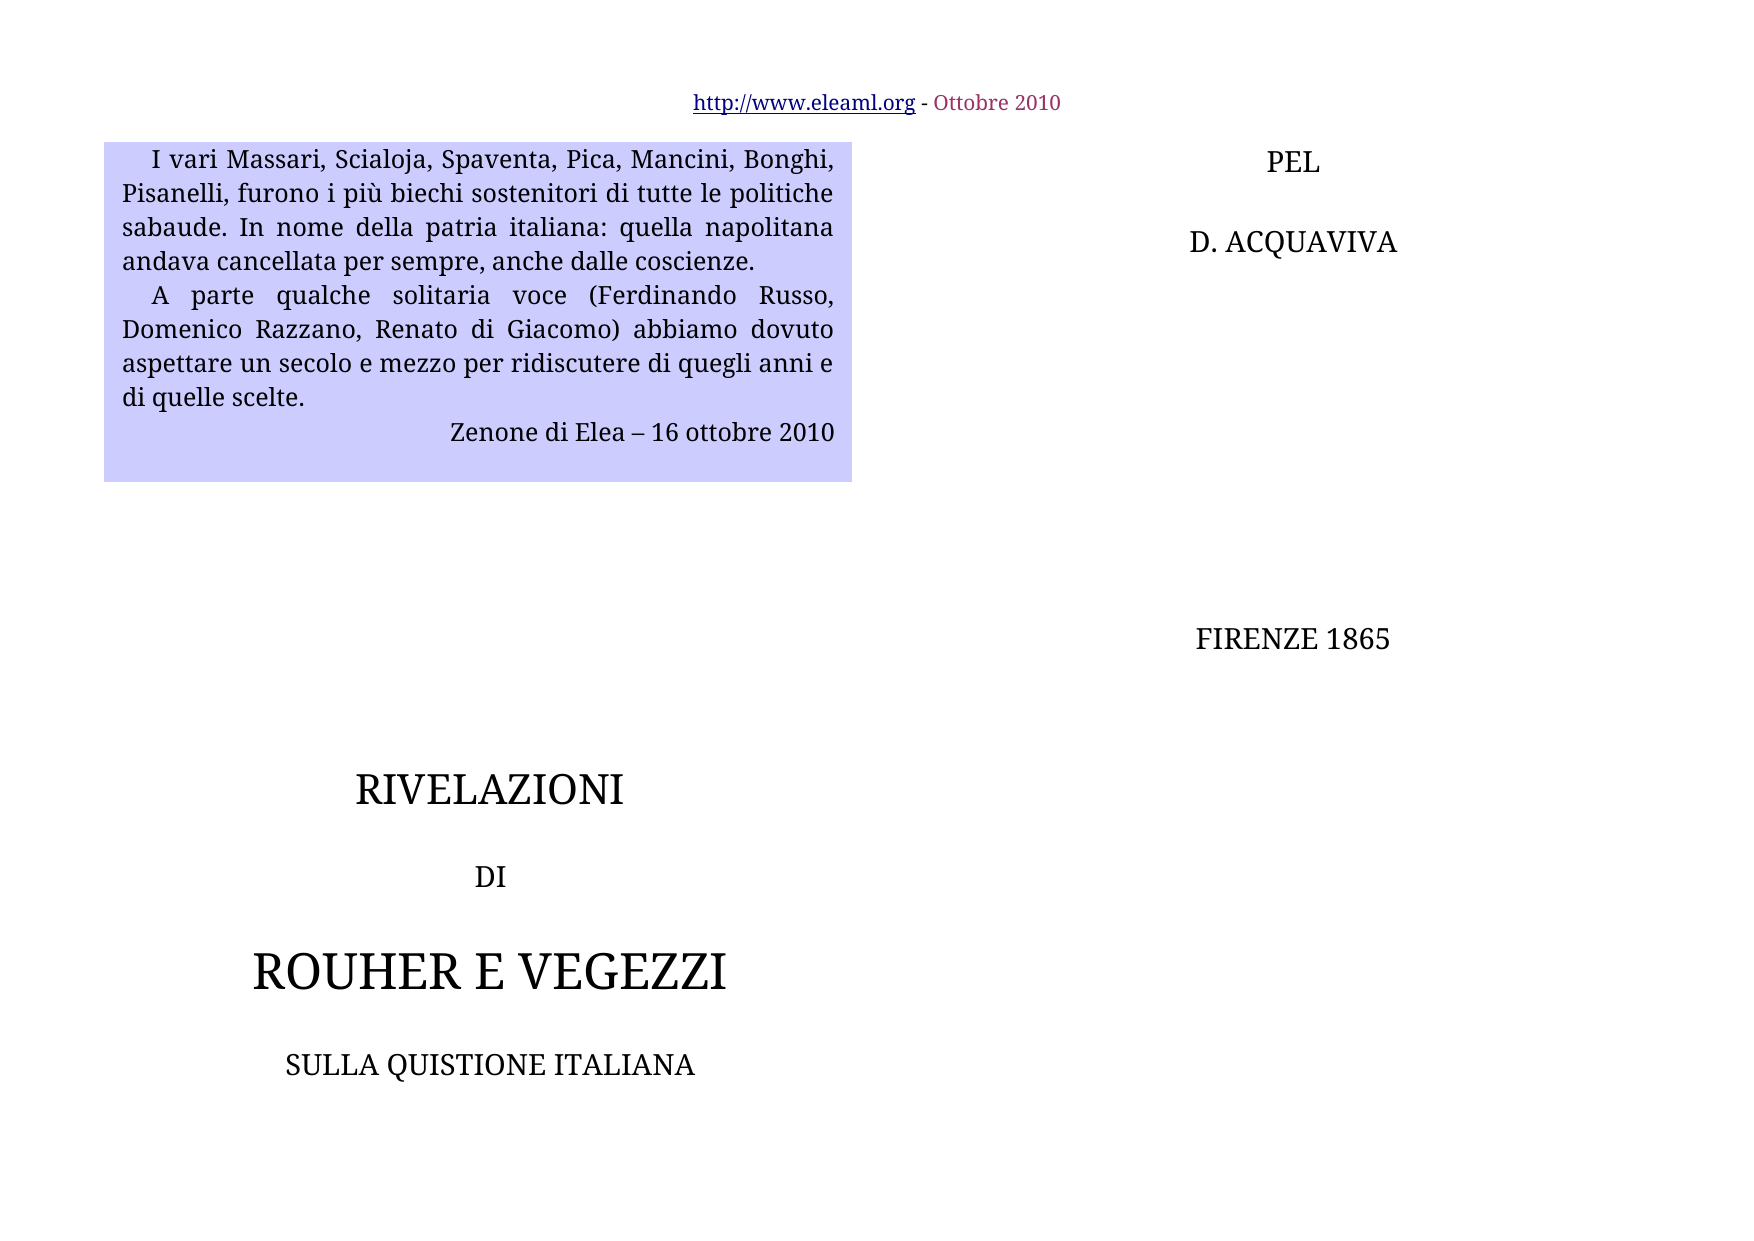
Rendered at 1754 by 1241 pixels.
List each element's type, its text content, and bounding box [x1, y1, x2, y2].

text SULLA QUISTIONE ITALIANA [88, 1044, 862, 1083]
text DI [88, 857, 862, 896]
text D. ACQUAVIVA [892, 221, 1665, 261]
table_header I vari Massari, Scialoja, Spaventa, Pica, Mancini, Bonghi, Pisanelli, furono i più biechi sostenitori di tutte le politiche sabaude. In nome della patria italiana: quella napolitana andava cancellata per sempre, anche dalle coscienze. A parte qualche solitaria voce (Ferdinando Russo, Domenico Razzano, Renato di Giacomo) abbiamo dovuto aspettare un secolo e mezzo per ridiscutere di quegli anni e di quelle scelte. Zenone di Elea – 16 ottobre 2010 [104, 142, 852, 482]
text RIVELAZIONI [88, 760, 862, 817]
text ROUHER E VEGEZZI [88, 936, 862, 1004]
text FIRENZE 1865 [892, 618, 1665, 658]
text PEL [892, 142, 1665, 181]
